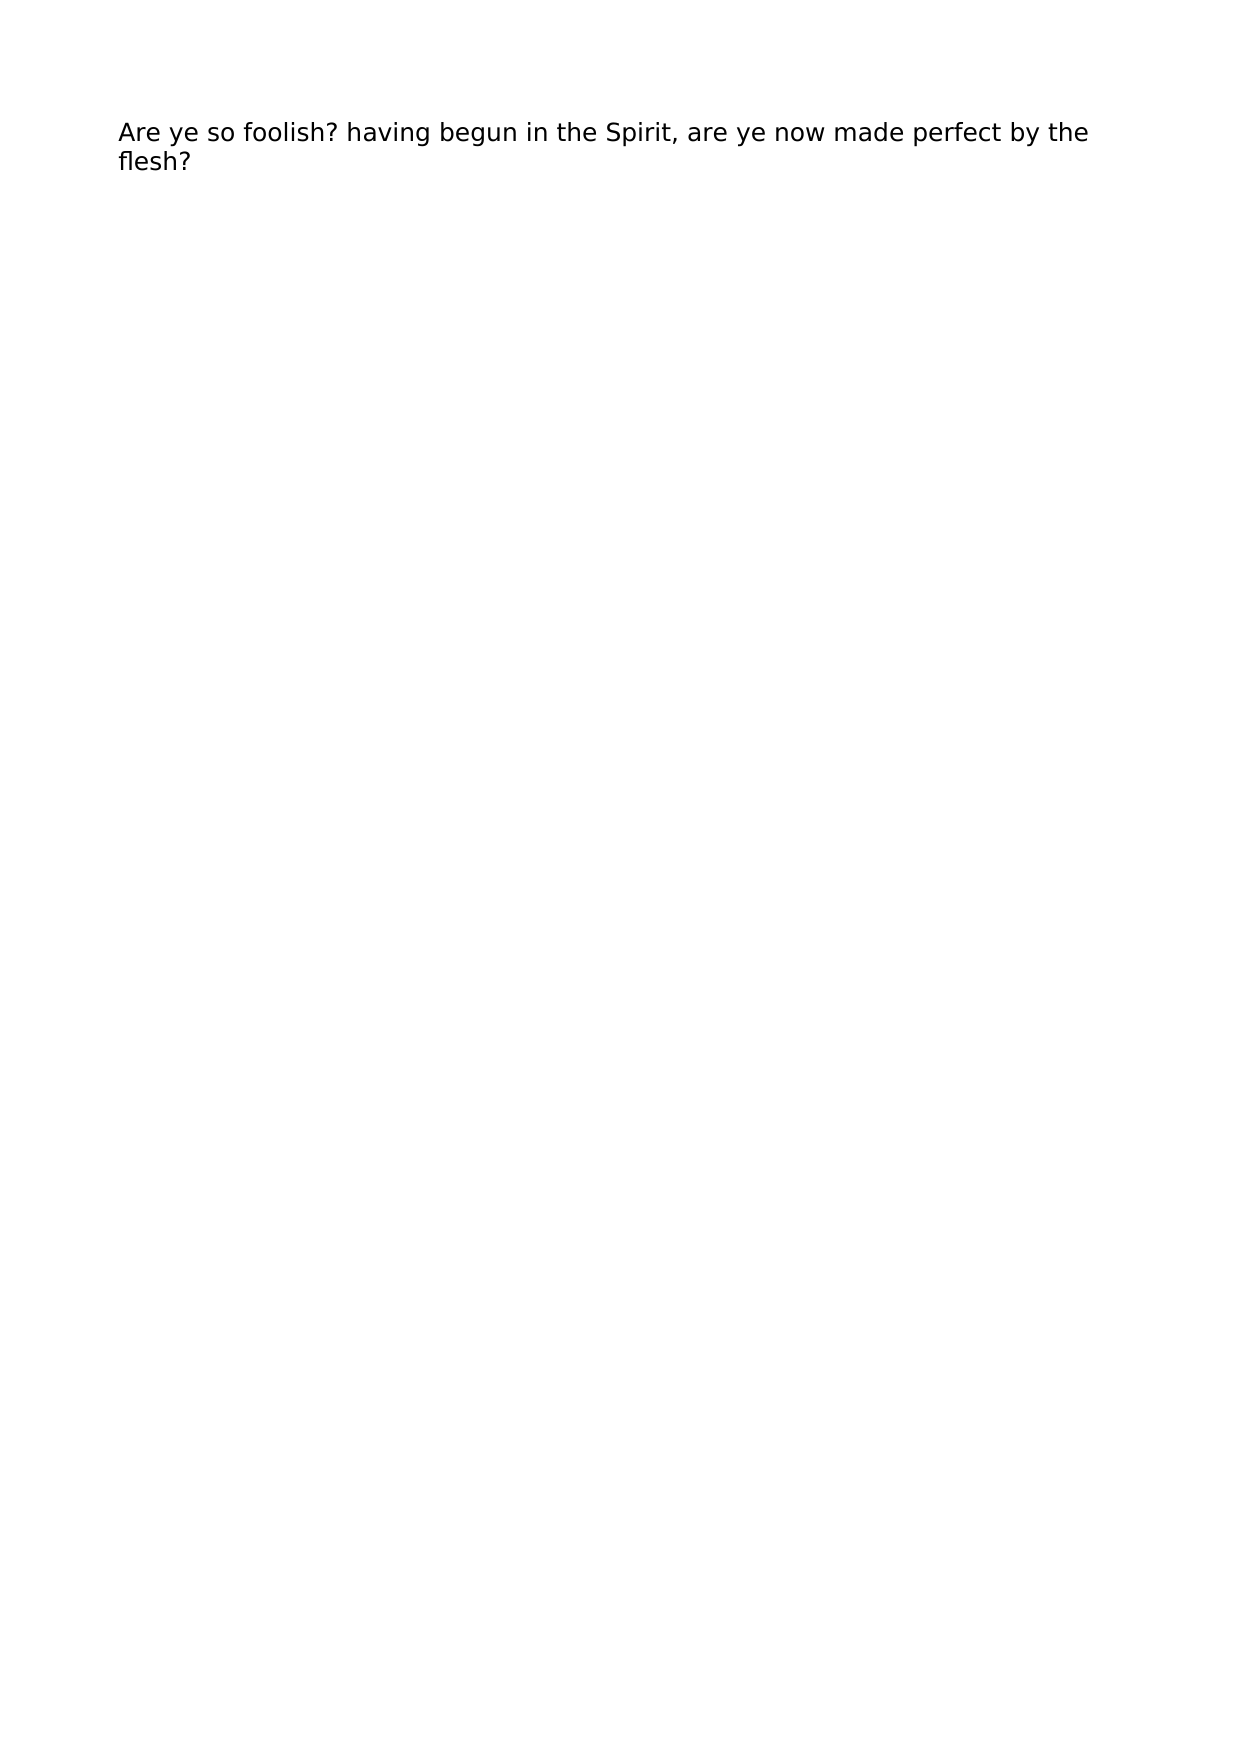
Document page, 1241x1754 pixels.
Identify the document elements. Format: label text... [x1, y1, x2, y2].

text Are ye so foolish? having begun in the Spirit, are ye now made perfect by the flesh? [118, 118, 1122, 176]
